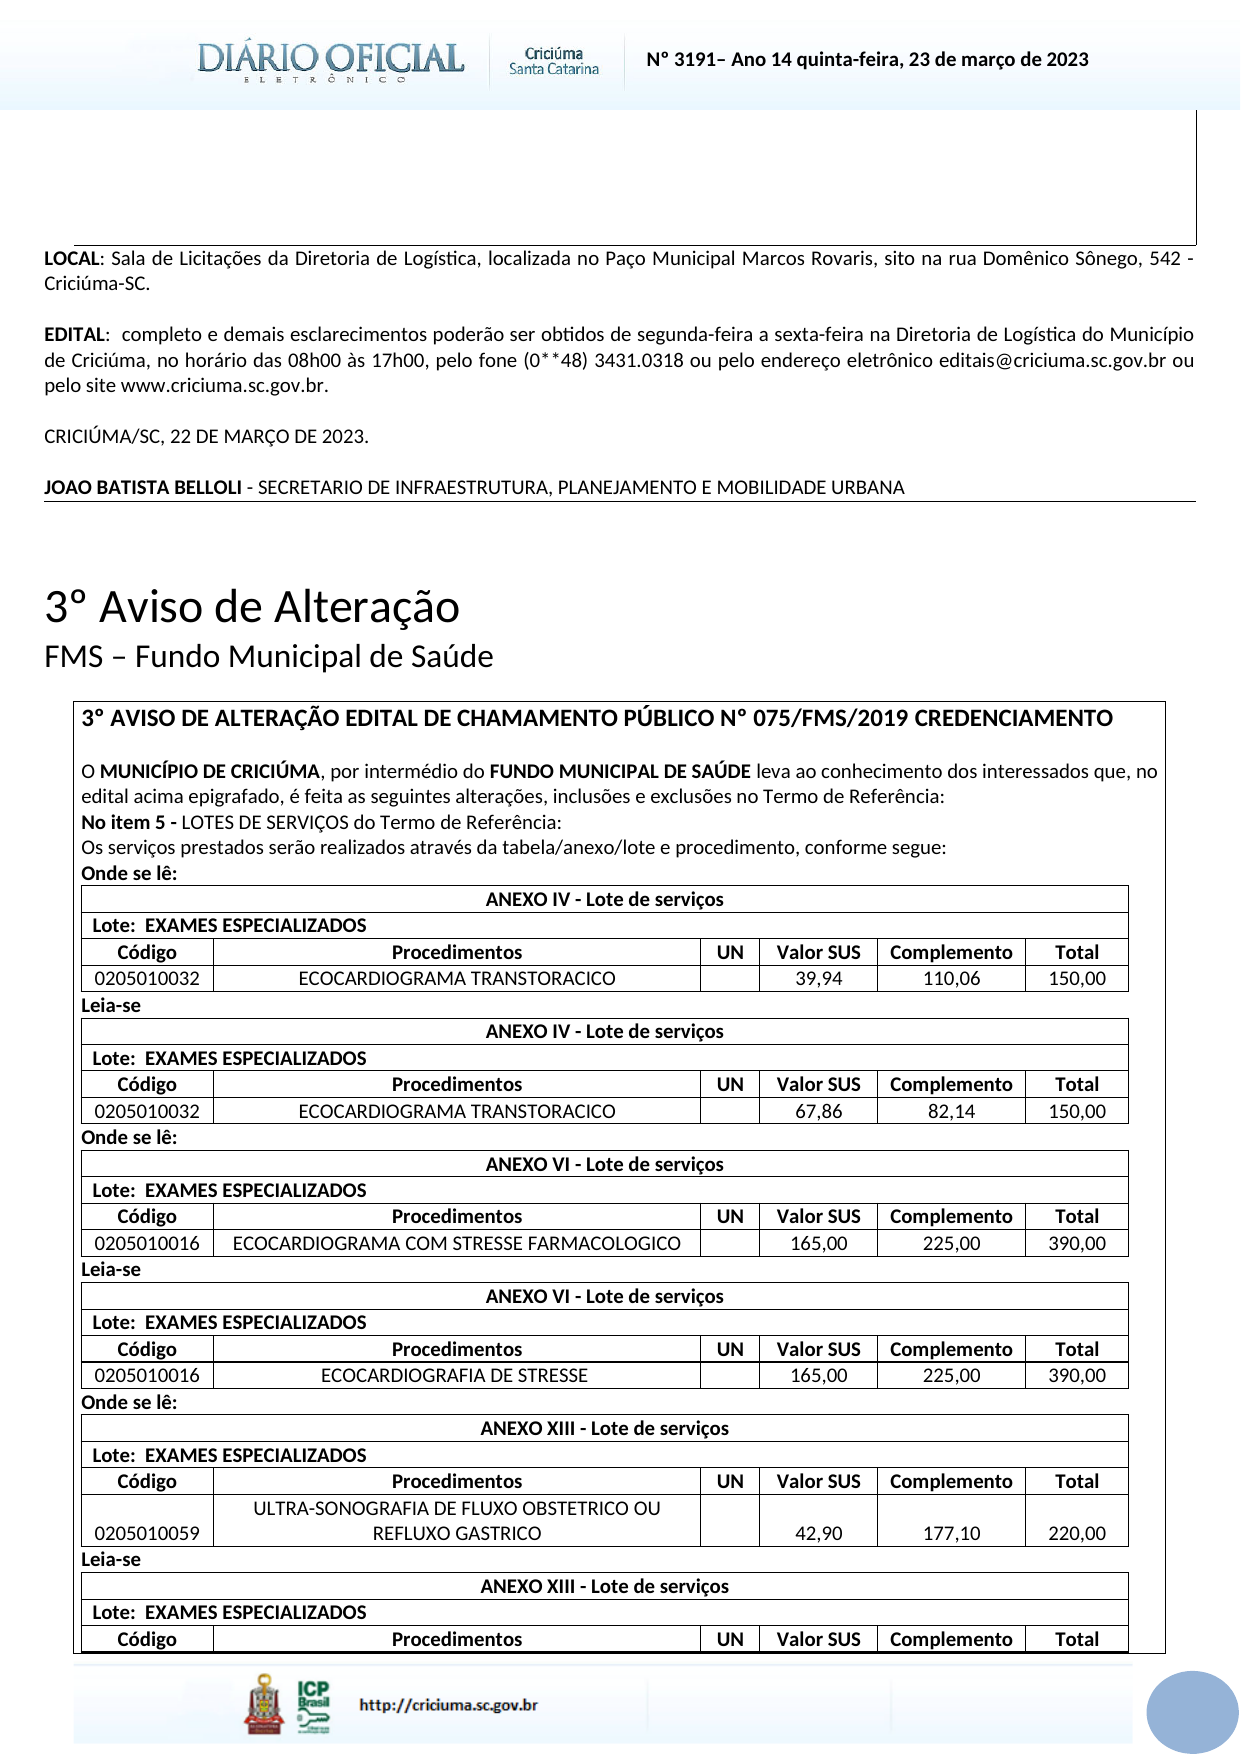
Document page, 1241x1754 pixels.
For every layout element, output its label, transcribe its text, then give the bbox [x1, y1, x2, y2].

table_cell [701, 966, 759, 991]
table_cell 0205010016 [82, 1230, 213, 1256]
table_cell Valor SUS [760, 1204, 877, 1229]
table_cell Complemento [878, 1468, 1025, 1494]
table_cell Procedimentos [214, 1468, 700, 1494]
text JOAO BATISTA BELLOLI - SECRETARIO DE INFRAESTRUTURA, PLANEJAMENTO E MOBILIDADE URBANA [44, 474, 1196, 501]
table_cell [701, 1495, 759, 1546]
table_cell Procedimentos [214, 1626, 700, 1651]
text LOCAL: Sala de Licitações da Diretoria de Logística, localizada no Paço Municipal Marcos Rovaris, sito na rua Domênico Sônego, 542 - Criciúma-SC. [44, 245, 1196, 296]
table_cell ECOCARDIOGRAMA TRANSTORACICO [214, 966, 700, 991]
table_cell Valor SUS [760, 939, 877, 964]
table_cell Total [1026, 1204, 1128, 1229]
table_cell 0205010032 [82, 966, 213, 991]
table_cell UN [701, 1071, 759, 1097]
table_cell 165,00 [760, 1363, 877, 1388]
table_cell UN [701, 1204, 759, 1229]
table_cell Código [82, 1204, 213, 1229]
table_cell Total [1026, 939, 1128, 964]
table_cell 150,00 [1026, 966, 1128, 991]
table_cell Código [82, 1071, 213, 1097]
table_cell Código [82, 1626, 213, 1651]
table_cell 390,00 [1026, 1230, 1128, 1256]
table_cell Total [1026, 1336, 1128, 1361]
table_cell Procedimentos [214, 1204, 700, 1229]
table_cell Complemento [878, 1071, 1025, 1097]
table_cell Valor SUS [760, 1071, 877, 1097]
table_cell Código [82, 939, 213, 964]
table_cell 0205010059 [82, 1495, 213, 1546]
table_cell Total [1026, 1468, 1128, 1494]
table_cell [701, 1363, 759, 1388]
table_cell UN [701, 1468, 759, 1494]
text CRICIÚMA/SC, 22 DE MARÇO DE 2023. [44, 423, 1196, 448]
text FMS – Fundo Municipal de Saúde [44, 635, 1196, 676]
table_cell 220,00 [1026, 1495, 1128, 1546]
table_cell Valor SUS [760, 1336, 877, 1361]
table_cell 165,00 [760, 1230, 877, 1256]
table_cell UN [701, 1336, 759, 1361]
table_cell 225,00 [878, 1230, 1025, 1256]
table_cell Procedimentos [214, 1336, 700, 1361]
table_cell 0205010032 [82, 1098, 213, 1123]
table_cell 177,10 [878, 1495, 1025, 1546]
table_cell UN [701, 939, 759, 964]
table_cell Lote: EXAMES ESPECIALIZADOS [82, 1177, 1128, 1203]
table_header ANEXO IV - Lote de serviços [82, 886, 1128, 912]
table_cell Valor SUS [760, 1468, 877, 1494]
table_header ANEXO XIII - Lote de serviços [82, 1573, 1128, 1598]
table_cell Total [1026, 1626, 1128, 1651]
table_cell ULTRA-SONOGRAFIA DE FLUXO OBSTETRICO OU REFLUXO GASTRICO [214, 1495, 700, 1546]
table_header ANEXO VI - Lote de serviços [82, 1283, 1128, 1308]
table_cell Total [1026, 1071, 1128, 1097]
table_cell Lote: EXAMES ESPECIALIZADOS [82, 913, 1128, 938]
table_header 3º AVISO DE ALTERAÇÃO EDITAL DE CHAMAMENTO PÚBLICO Nº 075/FMS/2019 CREDENCIAMENTO O MUNICÍPIO DE CRICIÚMA, por intermédio do FUNDO MUNICIPAL DE SAÚDE leva ao conhecimento dos interessados que, no edital acima epigrafado, é feita as seguintes alterações, inclusões e exclusões no Termo de Referência: No item 5 - LOTES DE SERVIÇOS do Termo de Referência: Os serviços prestados serão realizados através da tabela/anexo/lote e procedimento, conforme segue: Onde se lê: Leia-se Onde se lê: Leia-se Onde se lê: Leia-se [74, 702, 1165, 1652]
table_header ANEXO VI - Lote de serviços [82, 1151, 1128, 1176]
text 3º Aviso de Alteração [44, 576, 1196, 635]
table_cell 39,94 [760, 966, 877, 991]
table_cell UN [701, 1626, 759, 1651]
table_cell 110,06 [878, 966, 1025, 991]
table_cell ECOCARDIOGRAMA COM STRESSE FARMACOLOGICO [214, 1230, 700, 1256]
table_cell Procedimentos [214, 1071, 700, 1097]
table_cell 42,90 [760, 1495, 877, 1546]
table_cell Lote: EXAMES ESPECIALIZADOS [82, 1600, 1128, 1625]
table_cell 0205010016 [82, 1363, 213, 1388]
table_cell [701, 1098, 759, 1123]
table_cell Complemento [878, 1336, 1025, 1361]
table_cell ECOCARDIOGRAMA TRANSTORACICO [214, 1098, 700, 1123]
table_cell 225,00 [878, 1363, 1025, 1388]
table_header ANEXO IV - Lote de serviços [82, 1019, 1128, 1044]
table_header ANEXO XIII - Lote de serviços [82, 1415, 1128, 1441]
table_cell Código [82, 1468, 213, 1494]
table_cell Procedimentos [214, 939, 700, 964]
table_cell Lote: EXAMES ESPECIALIZADOS [82, 1442, 1128, 1467]
table_cell Código [82, 1336, 213, 1361]
table_cell Valor SUS [760, 1626, 877, 1651]
table_cell 390,00 [1026, 1363, 1128, 1388]
text EDITAL: completo e demais esclarecimentos poderão ser obtidos de segunda-feira a sexta-feira na Diretoria de Logística do Município de Criciúma, no horário das 08h00 às 17h00, pelo fone (0**48) 3431.0318 ou pelo endereço eletrônico editais@criciuma.sc.gov.br ou pelo site www.criciuma.sc.gov.br. [44, 321, 1196, 398]
table_cell 82,14 [878, 1098, 1025, 1123]
table_cell Complemento [878, 939, 1025, 964]
table_cell Lote: EXAMES ESPECIALIZADOS [82, 1045, 1128, 1070]
table_cell ECOCARDIOGRAFIA DE STRESSE [214, 1363, 700, 1388]
table_cell 67,86 [760, 1098, 877, 1123]
table_cell Complemento [878, 1626, 1025, 1651]
table_cell [701, 1230, 759, 1256]
table_cell Lote: EXAMES ESPECIALIZADOS [82, 1310, 1128, 1335]
table_cell 150,00 [1026, 1098, 1128, 1123]
table_cell Complemento [878, 1204, 1025, 1229]
